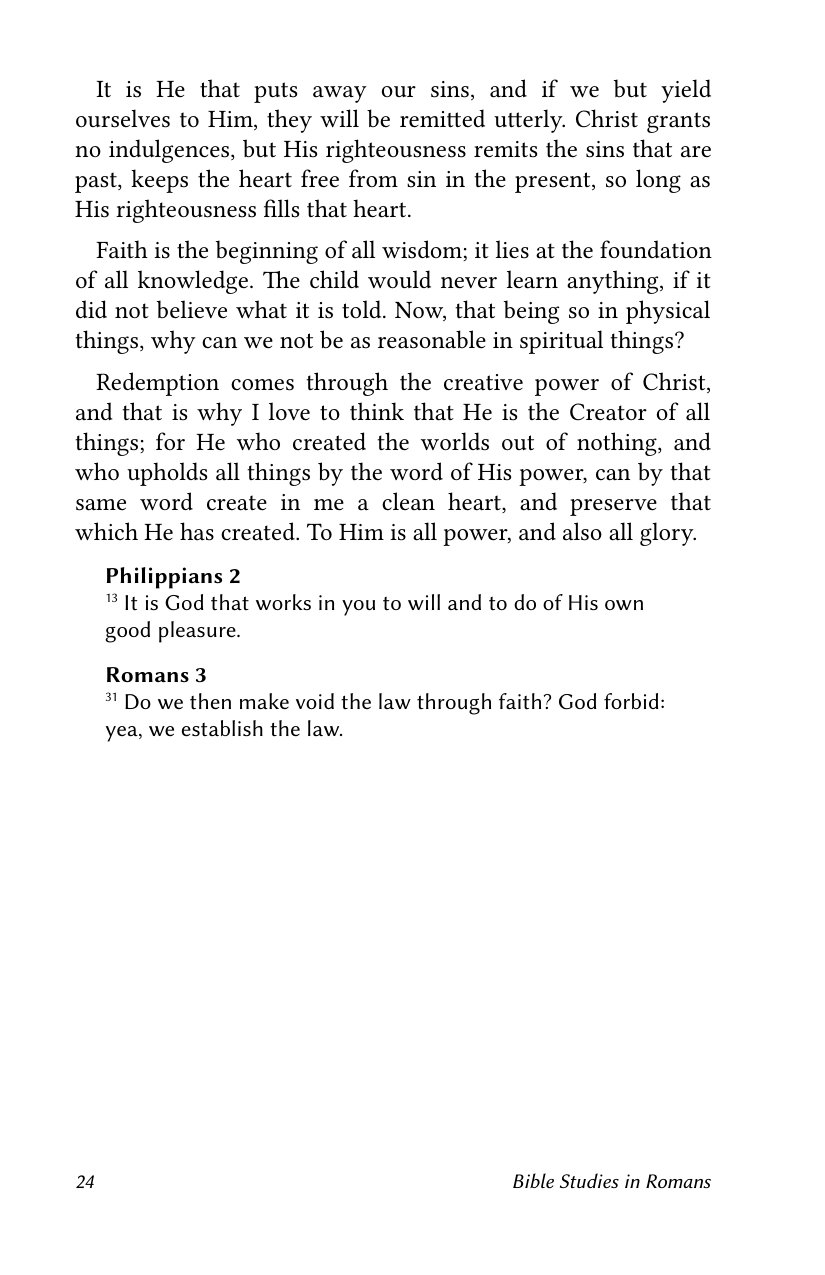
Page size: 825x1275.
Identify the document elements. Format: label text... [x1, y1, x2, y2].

text Philippians 2 [105, 563, 712, 589]
text It is He that puts away our sins, and if we but yield ourselves to Him, they will be remitted utterly. Christ grants no indulgences, but His righteousness remits the sins that are past, keeps the heart free from sin in the present, so long as His righteousness fills that heart. [75, 75, 712, 223]
text Redemption comes through the creative power of Christ, and that is why I love to think that He is the Creator of all things; for He who created the worlds out of nothing, and who upholds all things by the word of His power, can by that same word create in me a clean heart, and preserve that which He has created. To Him is all power, and also all glory. [75, 368, 712, 546]
text 31 Do we then make void the law through faith? God forbid: yea, we establish the law. [105, 689, 682, 742]
text 13 It is God that works in you to will and to do of His own good pleasure. [105, 590, 682, 643]
text Romans 3 [105, 661, 712, 688]
text Faith is the beginning of all wisdom; it lies at the foundation of all knowledge. The child would never learn anything, if it did not believe what it is told. Now, that being so in physical things, why can we not be as reasonable in spiritual things? [75, 237, 712, 355]
